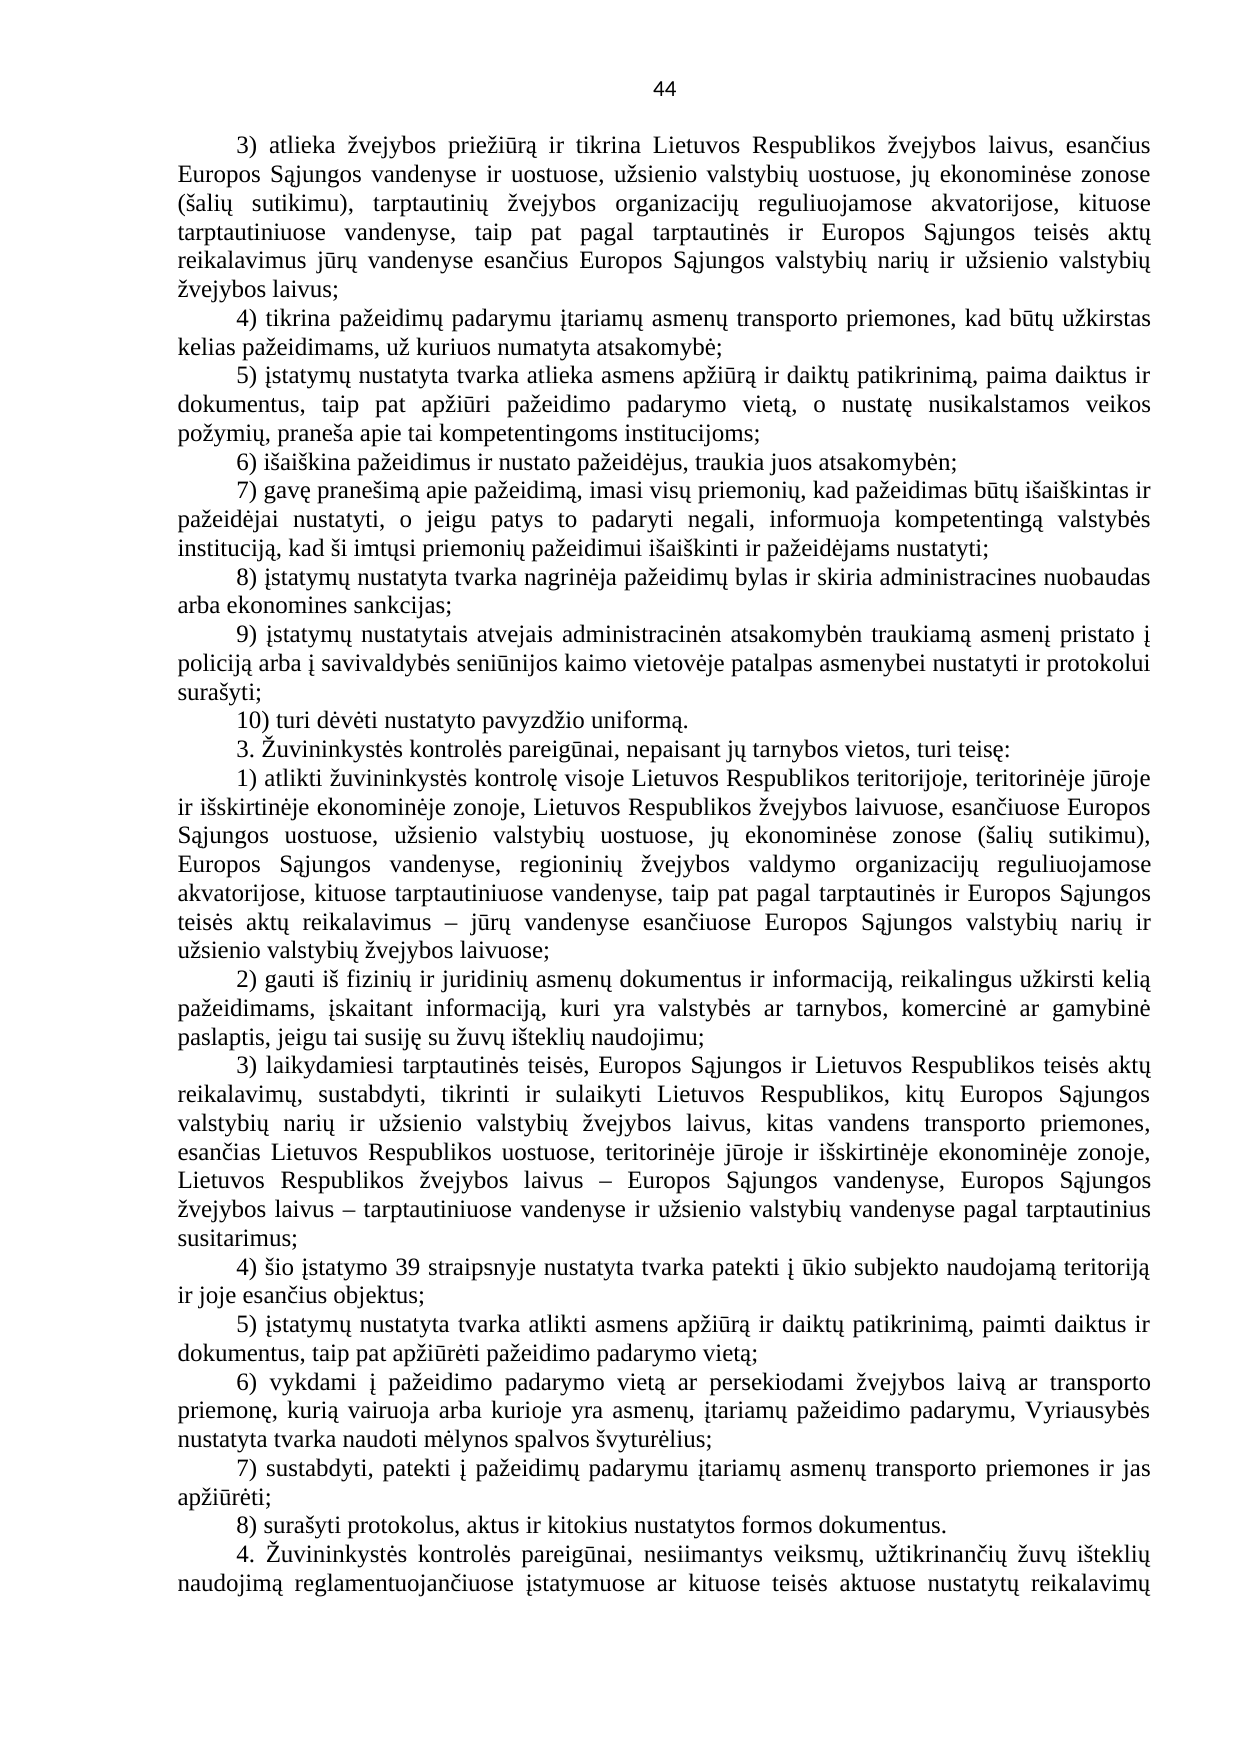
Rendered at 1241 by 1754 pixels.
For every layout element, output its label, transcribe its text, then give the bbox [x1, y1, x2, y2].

text 10) turi dėvėti nustatyto pavyzdžio uniformą. [177, 706, 1152, 734]
text 8) surašyti protokolus, aktus ir kitokius nustatytos formos dokumentus. [177, 1511, 1152, 1539]
text 7) sustabdyti, patekti į pažeidimų padarymu įtariamų asmenų transporto priemones ir jas apžiūrėti; [177, 1453, 1152, 1511]
text 8) įstatymų nustatyta tvarka nagrinėja pažeidimų bylas ir skiria administracines nuobaudas arba ekonomines sankcijas; [177, 562, 1152, 619]
text 4) tikrina pažeidimų padarymu įtariamų asmenų transporto priemones, kad būtų užkirstas kelias pažeidimams, už kuriuos numatyta atsakomybė; [177, 303, 1152, 361]
text 4. Žuvininkystės kontrolės pareigūnai, nesiimantys veiksmų, užtikrinančių žuvų išteklių naudojimą reglamentuojančiuose įstatymuose ar kituose teisės aktuose nustatytų reikalavimų [177, 1539, 1152, 1597]
text 6) išaiškina pažeidimus ir nustato pažeidėjus, traukia juos atsakomybėn; [177, 447, 1152, 476]
text 2) gauti iš fizinių ir juridinių asmenų dokumentus ir informaciją, reikalingus užkirsti kelią pažeidimams, įskaitant informaciją, kuri yra valstybės ar tarnybos, komercinė ar gamybinė paslaptis, jeigu tai susiję su žuvų išteklių naudojimu; [177, 964, 1152, 1051]
text 3) laikydamiesi tarptautinės teisės, Europos Sąjungos ir Lietuvos Respublikos teisės aktų reikalavimų, sustabdyti, tikrinti ir sulaikyti Lietuvos Respublikos, kitų Europos Sąjungos valstybių narių ir užsienio valstybių žvejybos laivus, kitas vandens transporto priemones, esančias Lietuvos Respublikos uostuose, teritorinėje jūroje ir išskirtinėje ekonominėje zonoje, Lietuvos Respublikos žvejybos laivus – Europos Sąjungos vandenyse, Europos Sąjungos žvejybos laivus – tarptautiniuose vandenyse ir užsienio valstybių vandenyse pagal tarptautinius susitarimus; [177, 1051, 1152, 1252]
text 3. Žuvininkystės kontrolės pareigūnai, nepaisant jų tarnybos vietos, turi teisę: [177, 734, 1152, 763]
text 4) šio įstatymo 39 straipsnyje nustatyta tvarka patekti į ūkio subjekto naudojamą teritoriją ir joje esančius objektus; [177, 1252, 1152, 1309]
text 9) įstatymų nustatytais atvejais administracinėn atsakomybėn traukiamą asmenį pristato į policiją arba į savivaldybės seniūnijos kaimo vietovėje patalpas asmenybei nustatyti ir protokolui surašyti; [177, 619, 1152, 706]
text 5) įstatymų nustatyta tvarka atlieka asmens apžiūrą ir daiktų patikrinimą, paima daiktus ir dokumentus, taip pat apžiūri pažeidimo padarymo vietą, o nustatę nusikalstamos veikos požymių, praneša apie tai kompetentingoms institucijoms; [177, 361, 1152, 447]
text 3) atlieka žvejybos priežiūrą ir tikrina Lietuvos Respublikos žvejybos laivus, esančius Europos Sąjungos vandenyse ir uostuose, užsienio valstybių uostuose, jų ekonominėse zonose (šalių sutikimu), tarptautinių žvejybos organizacijų reguliuojamose akvatorijose, kituose tarptautiniuose vandenyse, taip pat pagal tarptautinės ir Europos Sąjungos teisės aktų reikalavimus jūrų vandenyse esančius Europos Sąjungos valstybių narių ir užsienio valstybių žvejybos laivus; [177, 131, 1152, 303]
text 5) įstatymų nustatyta tvarka atlikti asmens apžiūrą ir daiktų patikrinimą, paimti daiktus ir dokumentus, taip pat apžiūrėti pažeidimo padarymo vietą; [177, 1309, 1152, 1367]
text 7) gavę pranešimą apie pažeidimą, imasi visų priemonių, kad pažeidimas būtų išaiškintas ir pažeidėjai nustatyti, o jeigu patys to padaryti negali, informuoja kompetentingą valstybės instituciją, kad ši imtųsi priemonių pažeidimui išaiškinti ir pažeidėjams nustatyti; [177, 476, 1152, 562]
text 6) vykdami į pažeidimo padarymo vietą ar persekiodami žvejybos laivą ar transporto priemonę, kurią vairuoja arba kurioje yra asmenų, įtariamų pažeidimo padarymu, Vyriausybės nustatyta tvarka naudoti mėlynos spalvos švyturėlius; [177, 1367, 1152, 1453]
text 1) atlikti žuvininkystės kontrolę visoje Lietuvos Respublikos teritorijoje, teritorinėje jūroje ir išskirtinėje ekonominėje zonoje, Lietuvos Respublikos žvejybos laivuose, esančiuose Europos Sąjungos uostuose, užsienio valstybių uostuose, jų ekonominėse zonose (šalių sutikimu), Europos Sąjungos vandenyse, regioninių žvejybos valdymo organizacijų reguliuojamose akvatorijose, kituose tarptautiniuose vandenyse, taip pat pagal tarptautinės ir Europos Sąjungos teisės aktų reikalavimus – jūrų vandenyse esančiuose Europos Sąjungos valstybių narių ir užsienio valstybių žvejybos laivuose; [177, 763, 1152, 964]
